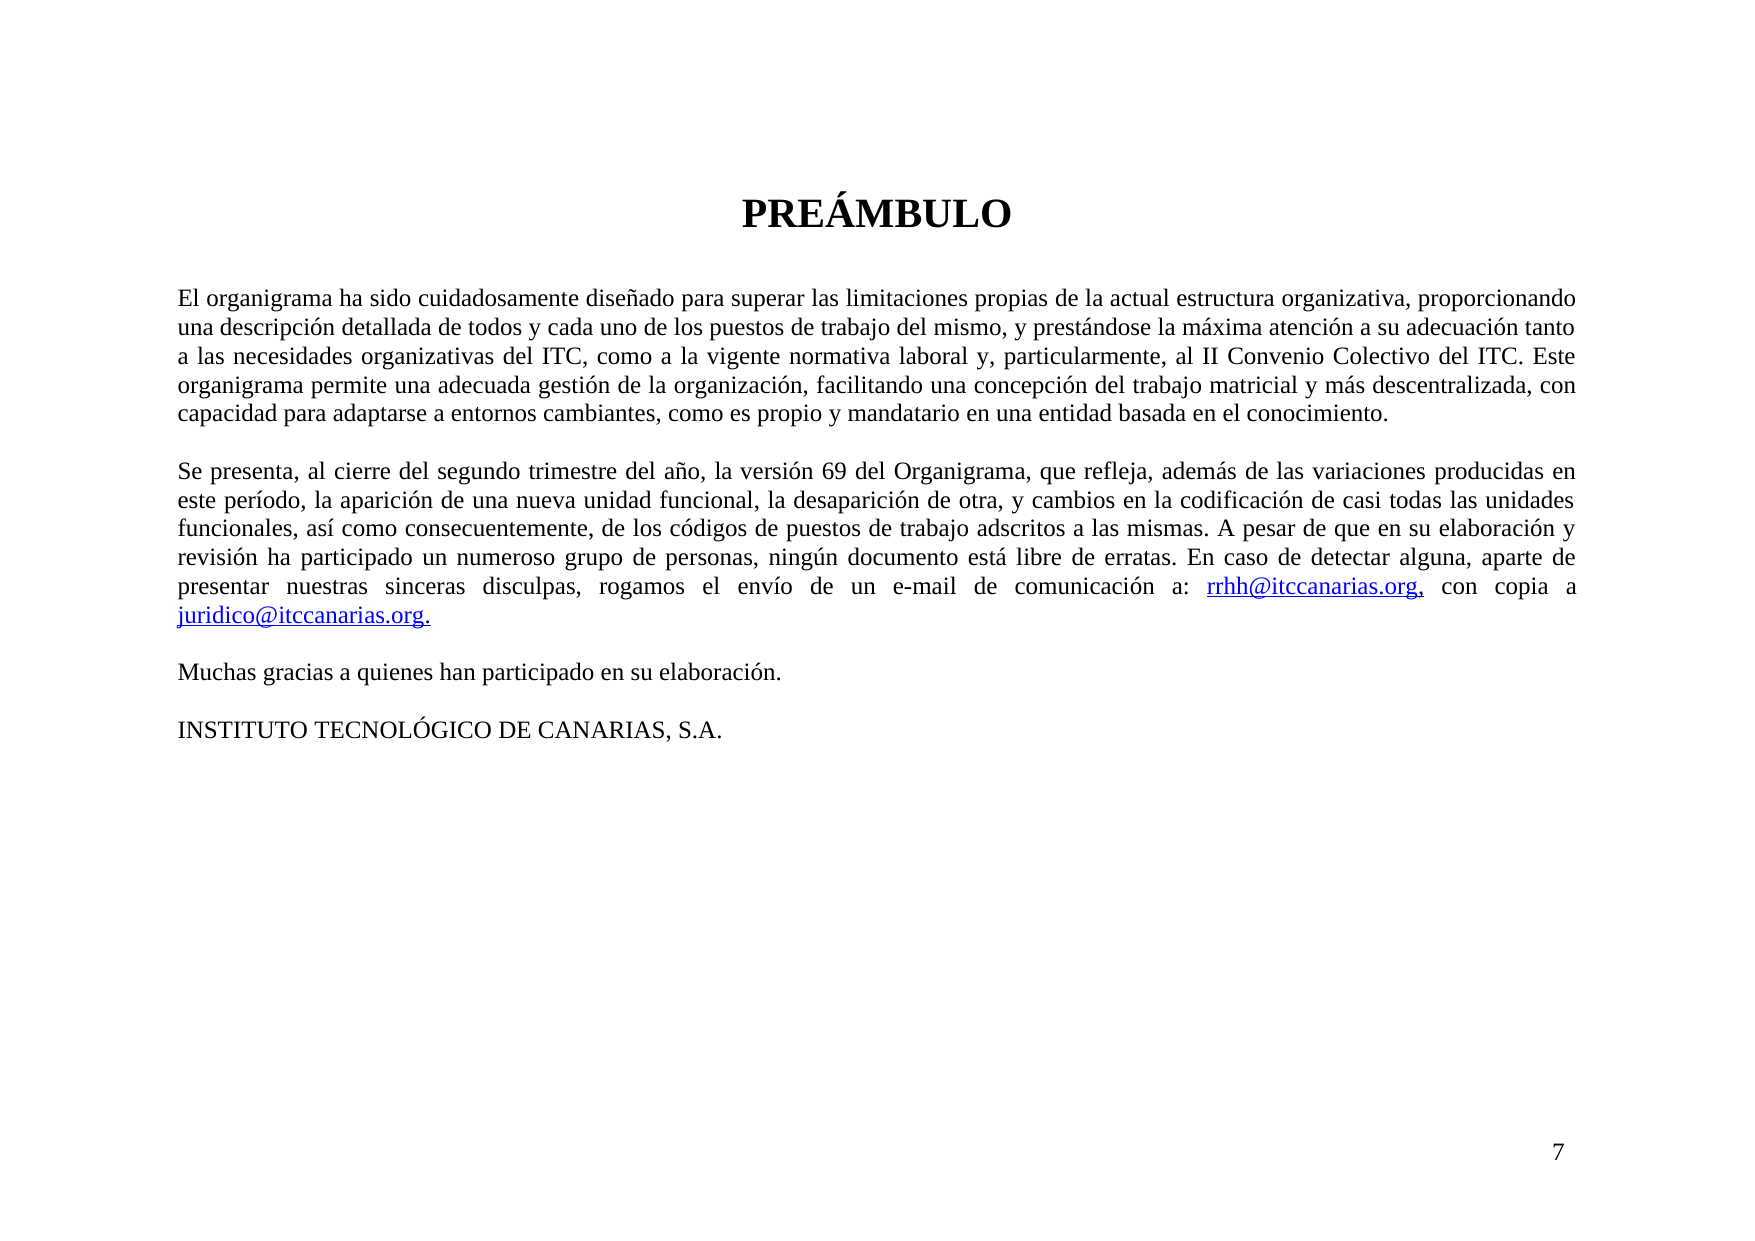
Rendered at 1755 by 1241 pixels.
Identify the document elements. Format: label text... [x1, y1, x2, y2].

text El organigrama ha sido cuidadosamente diseñado para superar las limitaciones propias de la actual estructura organizativa, proporcionando una descripción detallada de todos y cada uno de los puestos de trabajo del mismo, y prestándose la máxima atención a su adecuación tanto a las necesidades organizativas del ITC, como a la vigente normativa laboral y, particularmente, al II Convenio Colectivo del ITC. Este organigrama permite una adecuada gestión de la organización, facilitando una concepción del trabajo matricial y más descentralizada, con capacidad para adaptarse a entornos cambiantes, como es propio y mandatario en una entidad basada en el conocimiento. [177, 283, 1577, 427]
text Muchas gracias a quienes han participado en su elaboración. INSTITUTO TECNOLÓGICO DE CANARIAS, S.A. [177, 657, 784, 743]
text PREÁMBULO [488, 188, 1266, 236]
text Se presenta, al cierre del segundo trimestre del año, la versión 69 del Organigrama, que refleja, además de las variaciones producidas en este período, la aparición de una nueva unidad funcional, la desaparición de otra, y cambios en la codificación de casi todas las unidades funcionales, así como consecuentemente, de los códigos de puestos de trabajo adscritos a las mismas. A pesar de que en su elaboración y revisión ha participado un numeroso grupo de personas, ningún documento está libre de erratas. En caso de detectar alguna, aparte de presentar nuestras sinceras disculpas, rogamos el envío de un e-mail de comunicación a: rrhh@itccanarias.org, con copia a juridico@itccanarias.org. [177, 456, 1577, 628]
